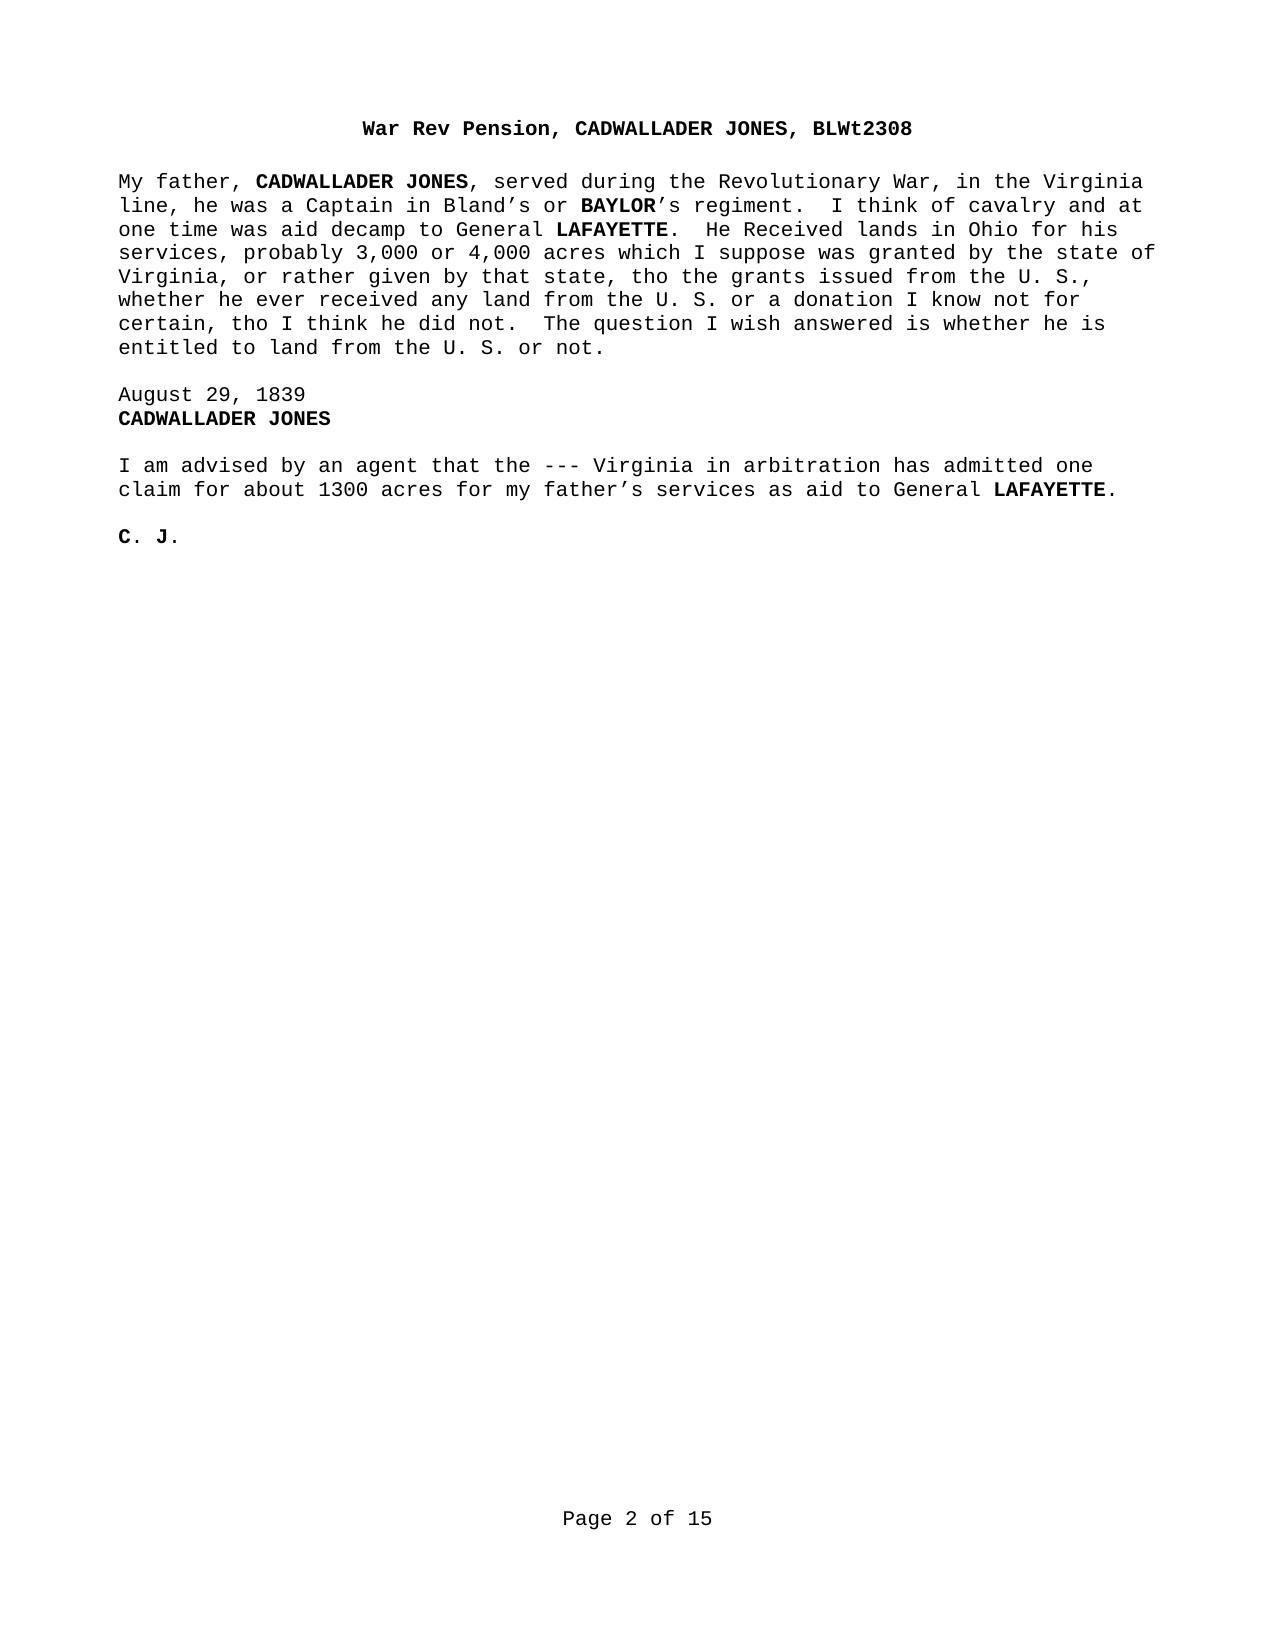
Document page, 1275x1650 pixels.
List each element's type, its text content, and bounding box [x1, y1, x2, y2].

text Cadwallader Jones [118, 408, 1157, 431]
text My father, Cadwallader Jones, served during the Revolutionary War, in the Virginia line, he was a Captain in Bland’s or Baylor’s regiment. I think of cavalry and at one time was aid decamp to General LaFayette. He Received lands in Ohio for his services, probably 3,000 or 4,000 acres which I suppose was granted by the state of Virginia, or rather given by that state, tho the grants issued from the U. S., whether he ever received any land from the U. S. or a donation I know not for certain, tho I think he did not. The question I wish answered is whether he is entitled to land from the U. S. or not. [118, 171, 1157, 360]
text I am advised by an agent that the --- Virginia in arbitration has admitted one claim for about 1300 acres for my father’s services as aid to General LaFayette. [118, 455, 1157, 502]
text C. J. [118, 526, 1157, 549]
text August 29, 1839 [118, 384, 1157, 408]
